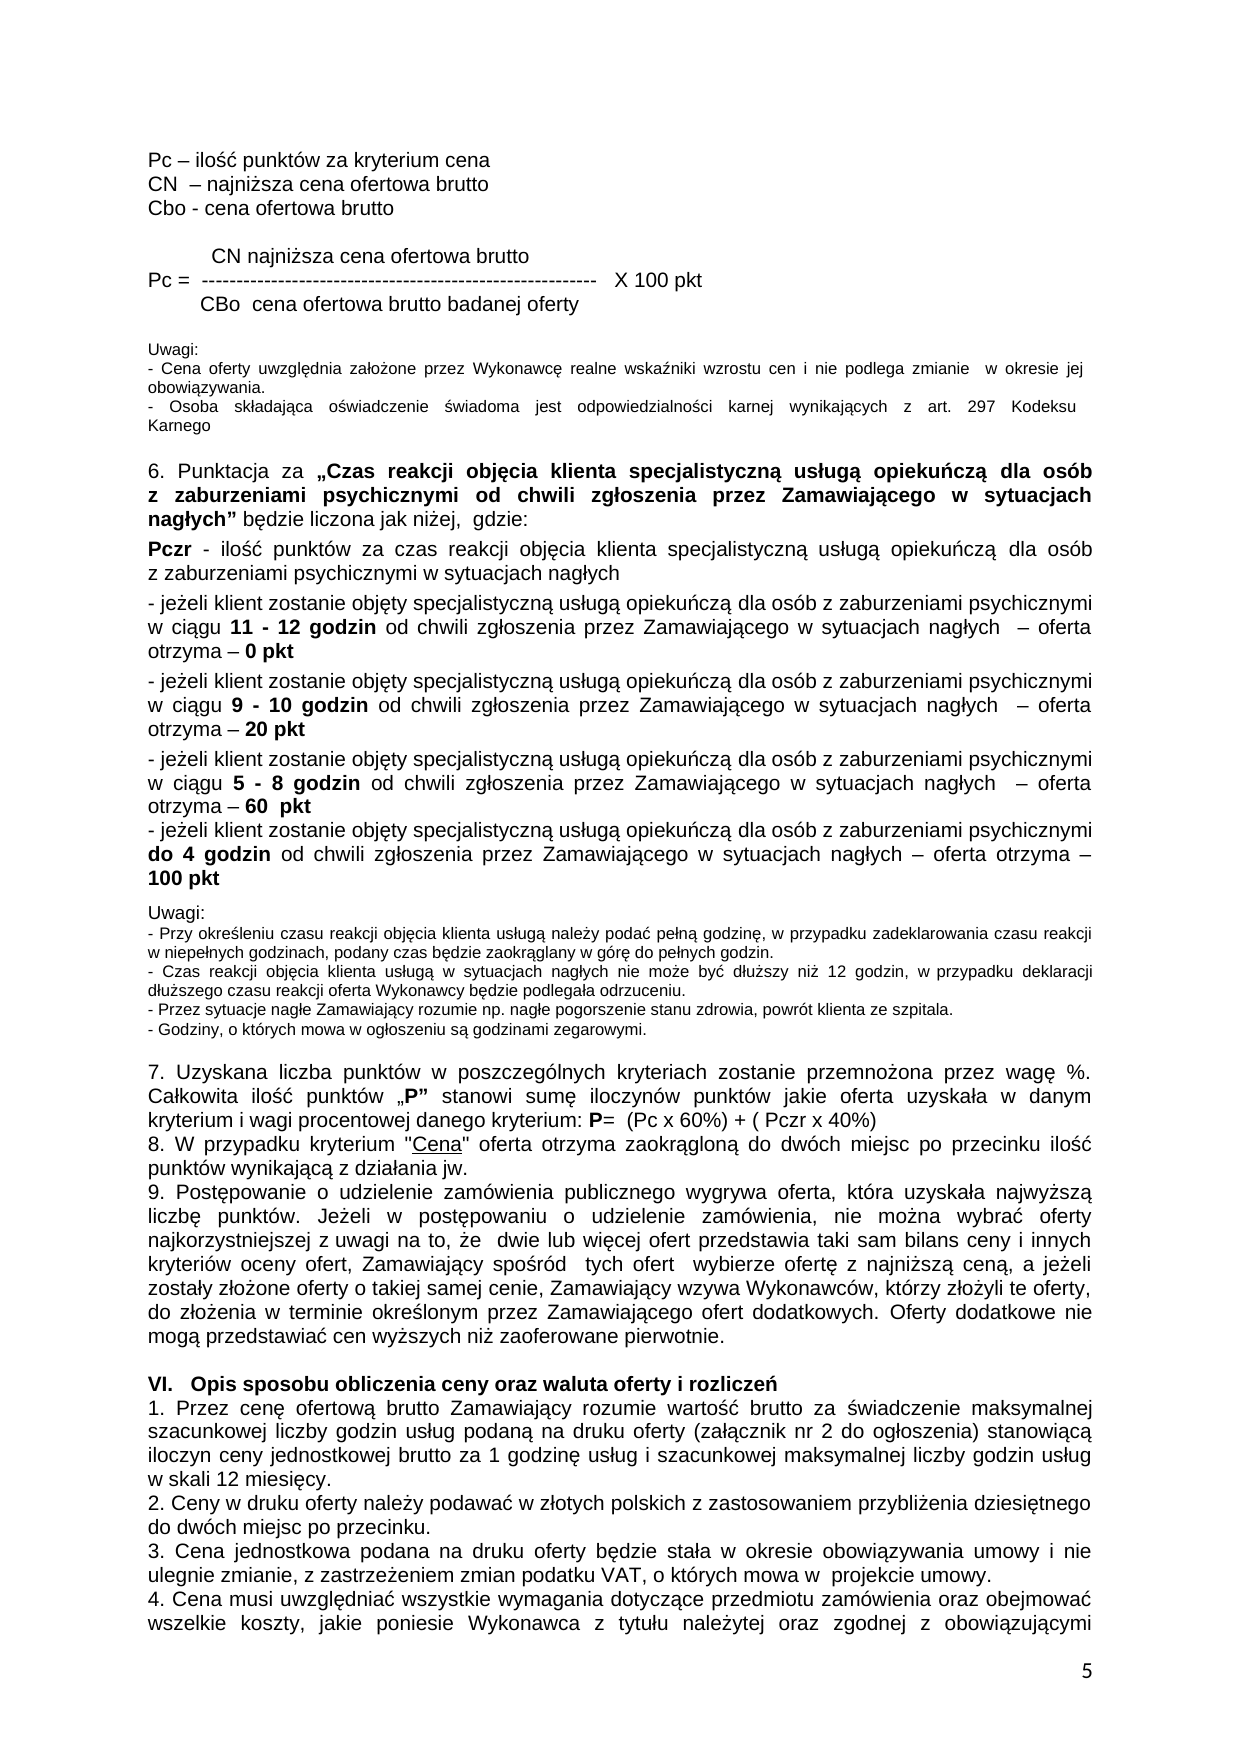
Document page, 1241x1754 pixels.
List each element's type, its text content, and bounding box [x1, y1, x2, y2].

text Uwagi: [148, 902, 1093, 923]
text Pc – ilość punktów za kryterium cena [148, 148, 1102, 172]
text - Przez sytuacje nagłe Zamawiający rozumie np. nagłe pogorszenie stanu zdrowia, powrót klienta ze szpitala. [148, 1000, 1093, 1019]
text - Osoba składająca oświadczenie świadoma jest odpowiedzialności karnej wynikających z art. 297 Kodeksu Karnego [148, 397, 1093, 435]
text - Przy określeniu czasu reakcji objęcia klienta usługą należy podać pełną godzinę, w przypadku zadeklarowania czasu reakcji w niepełnych godzinach, podany czas będzie zaokrąglany w górę do pełnych godzin. [148, 923, 1093, 962]
text 8. W przypadku kryterium "Cena" oferta otrzyma zaokrągloną do dwóch miejsc po przecinku ilość punktów wynikającą z działania jw. [148, 1132, 1093, 1180]
list 2. Ceny w druku oferty należy podawać w złotych polskich z zastosowaniem przybliżenia dziesiętnego do dwóch miejsc po przecinku. [148, 1491, 1093, 1539]
text - jeżeli klient zostanie objęty specjalistyczną usługą opiekuńczą dla osób z zaburzeniami psychicznymi do 4 godzin od chwili zgłoszenia przez Zamawiającego w sytuacjach nagłych – oferta otrzyma – 100 pkt [148, 818, 1093, 890]
text Pc = --------------------------------------------------------- X 100 pkt [148, 267, 1093, 291]
text - Czas reakcji objęcia klienta usługą w sytuacjach nagłych nie może być dłuższy niż 12 godzin, w przypadku deklaracji dłuższego czasu reakcji oferta Wykonawcy będzie podlegała odrzuceniu. [148, 962, 1093, 1000]
text - jeżeli klient zostanie objęty specjalistyczną usługą opiekuńczą dla osób z zaburzeniami psychicznymi w ciągu 11 - 12 godzin od chwili zgłoszenia przez Zamawiającego w sytuacjach nagłych – oferta otrzyma – 0 pkt [148, 591, 1093, 663]
list 1. Przez cenę ofertową brutto Zamawiający rozumie wartość brutto za świadczenie maksymalnej szacunkowej liczby godzin usług podaną na druku oferty (załącznik nr 2 do ogłoszenia) stanowiącą iloczyn ceny jednostkowej brutto za 1 godzinę usług i szacunkowej maksymalnej liczby godzin usług w skali 12 miesięcy. [148, 1395, 1093, 1491]
text - jeżeli klient zostanie objęty specjalistyczną usługą opiekuńczą dla osób z zaburzeniami psychicznymi w ciągu 5 - 8 godzin od chwili zgłoszenia przez Zamawiającego w sytuacjach nagłych – oferta otrzyma – 60 pkt [148, 746, 1093, 818]
text Cbo - cena ofertowa brutto [148, 196, 1093, 219]
list 3. Cena jednostkowa podana na druku oferty będzie stała w okresie obowiązywania umowy i nie ulegnie zmianie, z zastrzeżeniem zmian podatku VAT, o których mowa w projekcie umowy. [148, 1539, 1093, 1587]
list 4. Cena musi uwzględniać wszystkie wymagania dotyczące przedmiotu zamówienia oraz obejmować wszelkie koszty, jakie poniesie Wykonawca z tytułu należytej oraz zgodnej z obowiązującymi [148, 1587, 1093, 1635]
text - jeżeli klient zostanie objęty specjalistyczną usługą opiekuńczą dla osób z zaburzeniami psychicznymi w ciągu 9 - 10 godzin od chwili zgłoszenia przez Zamawiającego w sytuacjach nagłych – oferta otrzyma – 20 pkt [148, 668, 1093, 740]
text Uwagi: [148, 339, 1093, 358]
text CBo cena ofertowa brutto badanej oferty [148, 291, 1093, 315]
text CN – najniższa cena ofertowa brutto [148, 172, 1093, 196]
text - Godziny, o których mowa w ogłoszeniu są godzinami zegarowymi. [148, 1019, 1093, 1038]
text Pczr - ilość punktów za czas reakcji objęcia klienta specjalistyczną usługą opiekuńczą dla osób z zaburzeniami psychicznymi w sytuacjach nagłych [148, 537, 1093, 585]
text CN najniższa cena ofertowa brutto [148, 243, 1093, 267]
text - Cena oferty uwzględnia założone przez Wykonawcę realne wskaźniki wzrostu cen i nie podlega zmianie w okresie jej obowiązywania. [148, 358, 1093, 397]
text VI. Opis sposobu obliczenia ceny oraz waluta oferty i rozliczeń [148, 1371, 1093, 1395]
text 9. Postępowanie o udzielenie zamówienia publicznego wygrywa oferta, która uzyskała najwyższą liczbę punktów. Jeżeli w postępowaniu o udzielenie zamówienia, nie można wybrać oferty najkorzystniejszej z uwagi na to, że dwie lub więcej ofert przedstawia taki sam bilans ceny i innych kryteriów oceny ofert, Zamawiający spośród tych ofert wybierze ofertę z najniższą ceną, a jeżeli zostały złożone oferty o takiej samej cenie, Zamawiający wzywa Wykonawców, którzy złożyli te oferty, do złożenia w terminie określonym przez Zamawiającego ofert dodatkowych. Oferty dodatkowe nie mogą przedstawiać cen wyższych niż zaoferowane pierwotnie. [148, 1180, 1093, 1347]
text 6. Punktacja za „Czas reakcji objęcia klienta specjalistyczną usługą opiekuńczą dla osób z zaburzeniami psychicznymi od chwili zgłoszenia przez Zamawiającego w sytuacjach nagłych” będzie liczona jak niżej, gdzie: [148, 459, 1093, 531]
text 7. Uzyskana liczba punktów w poszczególnych kryteriach zostanie przemnożona przez wagę %. Całkowita ilość punktów „P” stanowi sumę iloczynów punktów jakie oferta uzyskała w danym kryterium i wagi procentowej danego kryterium: P= (Pc x 60%) + ( Pczr x 40%) [148, 1060, 1093, 1132]
